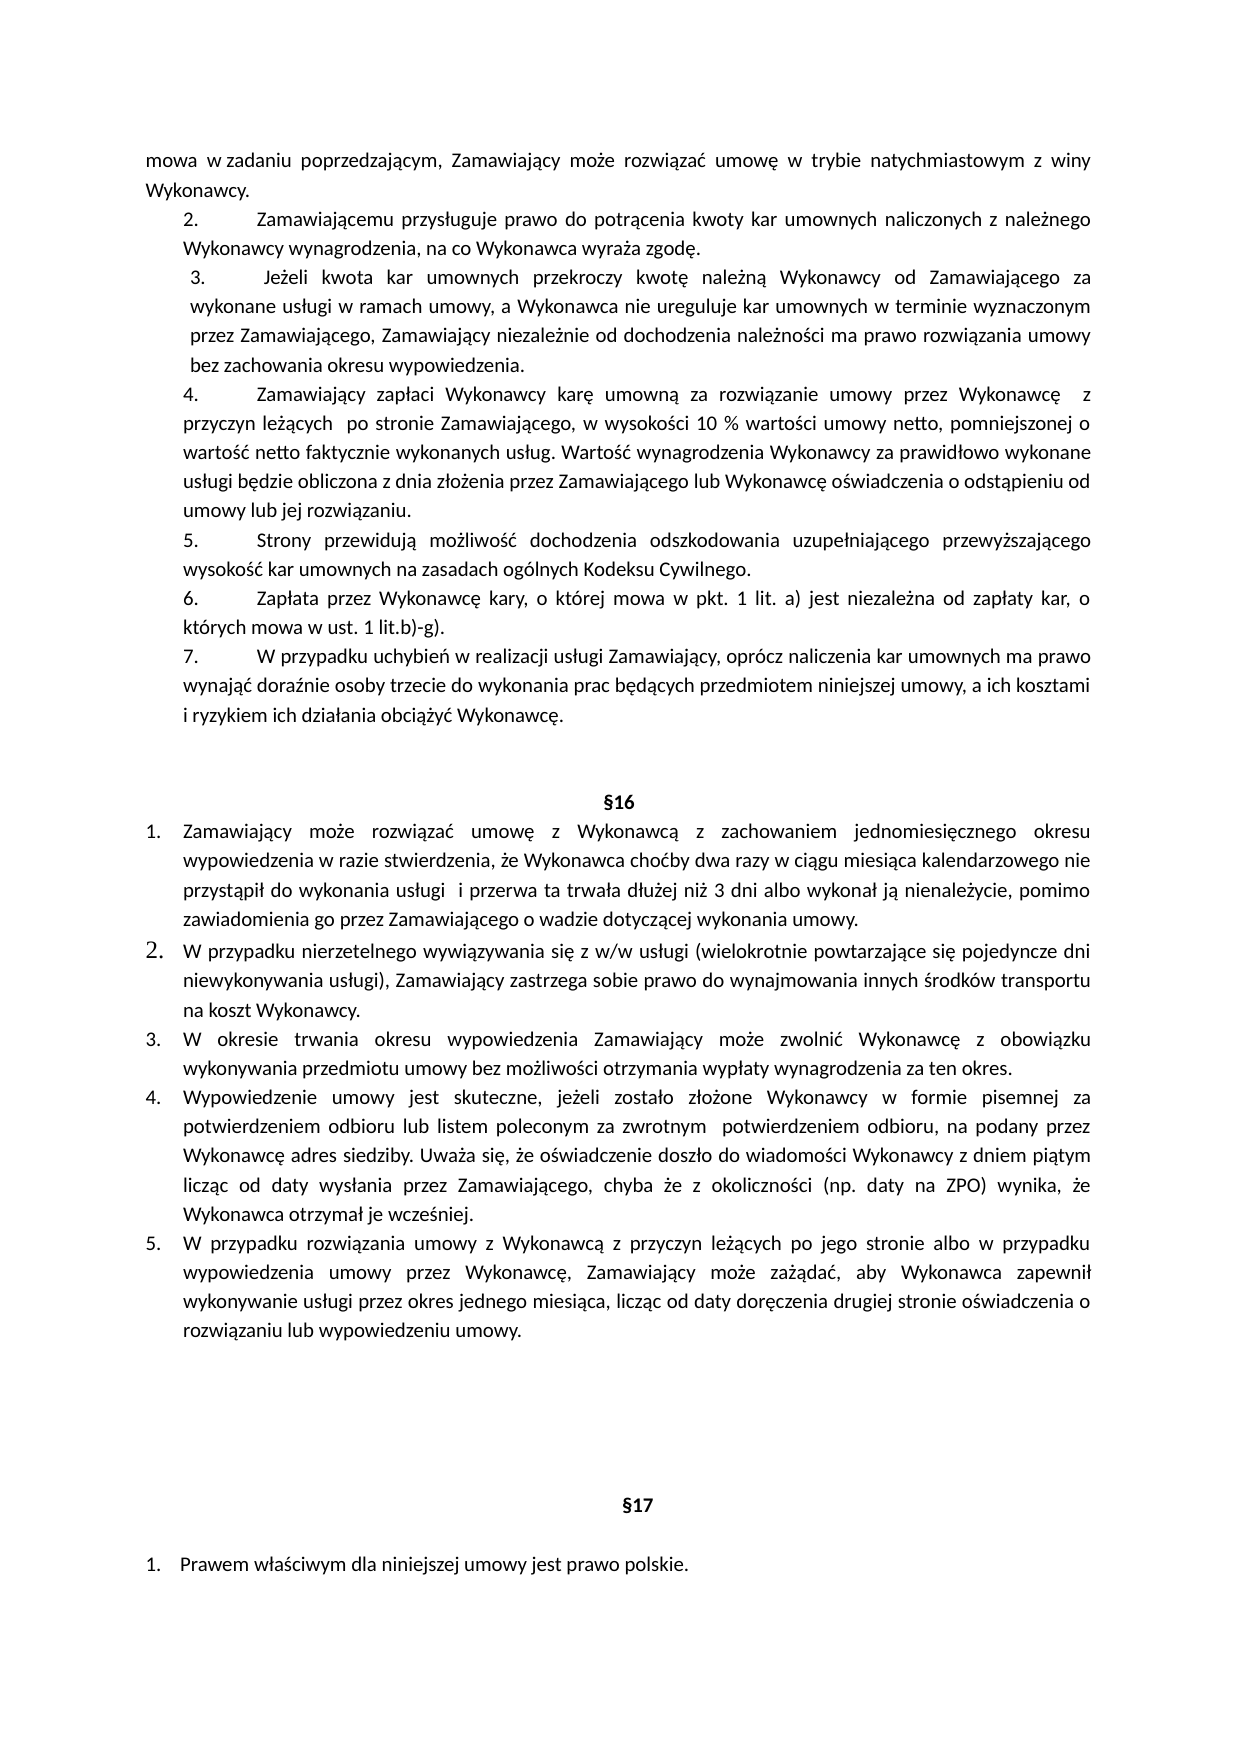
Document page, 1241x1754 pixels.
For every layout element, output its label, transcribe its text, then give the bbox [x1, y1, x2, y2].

list Strony przewidują możliwość dochodzenia odszkodowania uzupełniającego przewyższającego wysokość kar umownych na zasadach ogólnych Kodeksu Cywilnego. [183, 527, 1092, 581]
text 1. Prawem właściwym dla niniejszej umowy jest prawo polskie. [145, 1551, 1092, 1576]
list Zamawiający zapłaci Wykonawcy karę umowną za rozwiązanie umowy przez Wykonawcę z przyczyn leżących po stronie Zamawiającego, w wysokości 10 % wartości umowy netto, pomniejszonej o wartość netto faktycznie wykonanych usług. Wartość wynagrodzenia Wykonawcy za prawidłowo wykonane usługi będzie obliczona z dnia złożenia przez Zamawiającego lub Wykonawcę oświadczenia o odstąpieniu od umowy lub jej rozwiązaniu. [183, 381, 1092, 523]
list W okresie trwania okresu wypowiedzenia Zamawiający może zwolnić Wykonawcę z obowiązku wykonywania przedmiotu umowy bez możliwości otrzymania wypłaty wynagrodzenia za ten okres. [145, 1026, 1092, 1081]
list W przypadku nierzetelnego wywiązywania się z w/w usługi (wielokrotnie powtarzające się pojedyncze dni niewykonywania usługi), Zamawiający zastrzega sobie prawo do wynajmowania innych środków transportu na koszt Wykonawcy. [145, 935, 1092, 1022]
list W przypadku uchybień w realizacji usługi Zamawiający, oprócz naliczenia kar umownych ma prawo wynająć doraźnie osoby trzecie do wykonania prac będących przedmiotem niniejszej umowy, a ich kosztami i ryzykiem ich działania obciążyć Wykonawcę. [183, 643, 1092, 727]
list Zamawiającemu przysługuje prawo do potrącenia kwoty kar umownych naliczonych z należnego Wykonawcy wynagrodzenia, na co Wykonawca wyraża zgodę. [183, 206, 1092, 261]
list W przypadku rozwiązania umowy z Wykonawcą z przyczyn leżących po jego stronie albo w przypadku wypowiedzenia umowy przez Wykonawcę, Zamawiający może zażądać, aby Wykonawca zapewnił wykonywanie usługi przez okres jednego miesiąca, licząc od daty doręczenia drugiej stronie oświadczenia o rozwiązaniu lub wypowiedzeniu umowy. [145, 1230, 1092, 1343]
text mowa w zadaniu poprzedzającym, Zamawiający może rozwiązać umowę w trybie natychmiastowym z winy Wykonawcy. [145, 148, 1092, 202]
list Zamawiający może rozwiązać umowę z Wykonawcą z zachowaniem jednomiesięcznego okresu wypowiedzenia w razie stwierdzenia, że Wykonawca choćby dwa razy w ciągu miesiąca kalendarzowego nie przystąpił do wykonania usługi i przerwa ta trwała dłużej niż 3 dni albo wykonał ją nienależycie, pomimo zawiadomienia go przez Zamawiającego o wadzie dotyczącej wykonania umowy. [145, 818, 1092, 931]
list Wypowiedzenie umowy jest skuteczne, jeżeli zostało złożone Wykonawcy w formie pisemnej za potwierdzeniem odbioru lub listem poleconym za zwrotnym potwierdzeniem odbioru, na podany przez Wykonawcę adres siedziby. Uważa się, że oświadczenie doszło do wiadomości Wykonawcy z dniem piątym licząc od daty wysłania przez Zamawiającego, chyba że z okoliczności (np. daty na ZPO) wynika, że Wykonawca otrzymał je wcześniej. [145, 1084, 1092, 1226]
text §16 [145, 789, 1092, 815]
list Zapłata przez Wykonawcę kary, o której mowa w pkt. 1 lit. a) jest niezależna od zapłaty kar, o których mowa w ust. 1 lit.b)-g). [183, 585, 1092, 640]
text §17 [183, 1493, 1092, 1518]
list Jeżeli kwota kar umownych przekroczy kwotę należną Wykonawcy od Zamawiającego za wykonane usługi w ramach umowy, a Wykonawca nie ureguluje kar umownych w terminie wyznaczonym przez Zamawiającego, Zamawiający niezależnie od dochodzenia należności ma prawo rozwiązania umowy bez zachowania okresu wypowiedzenia. [190, 264, 1092, 377]
